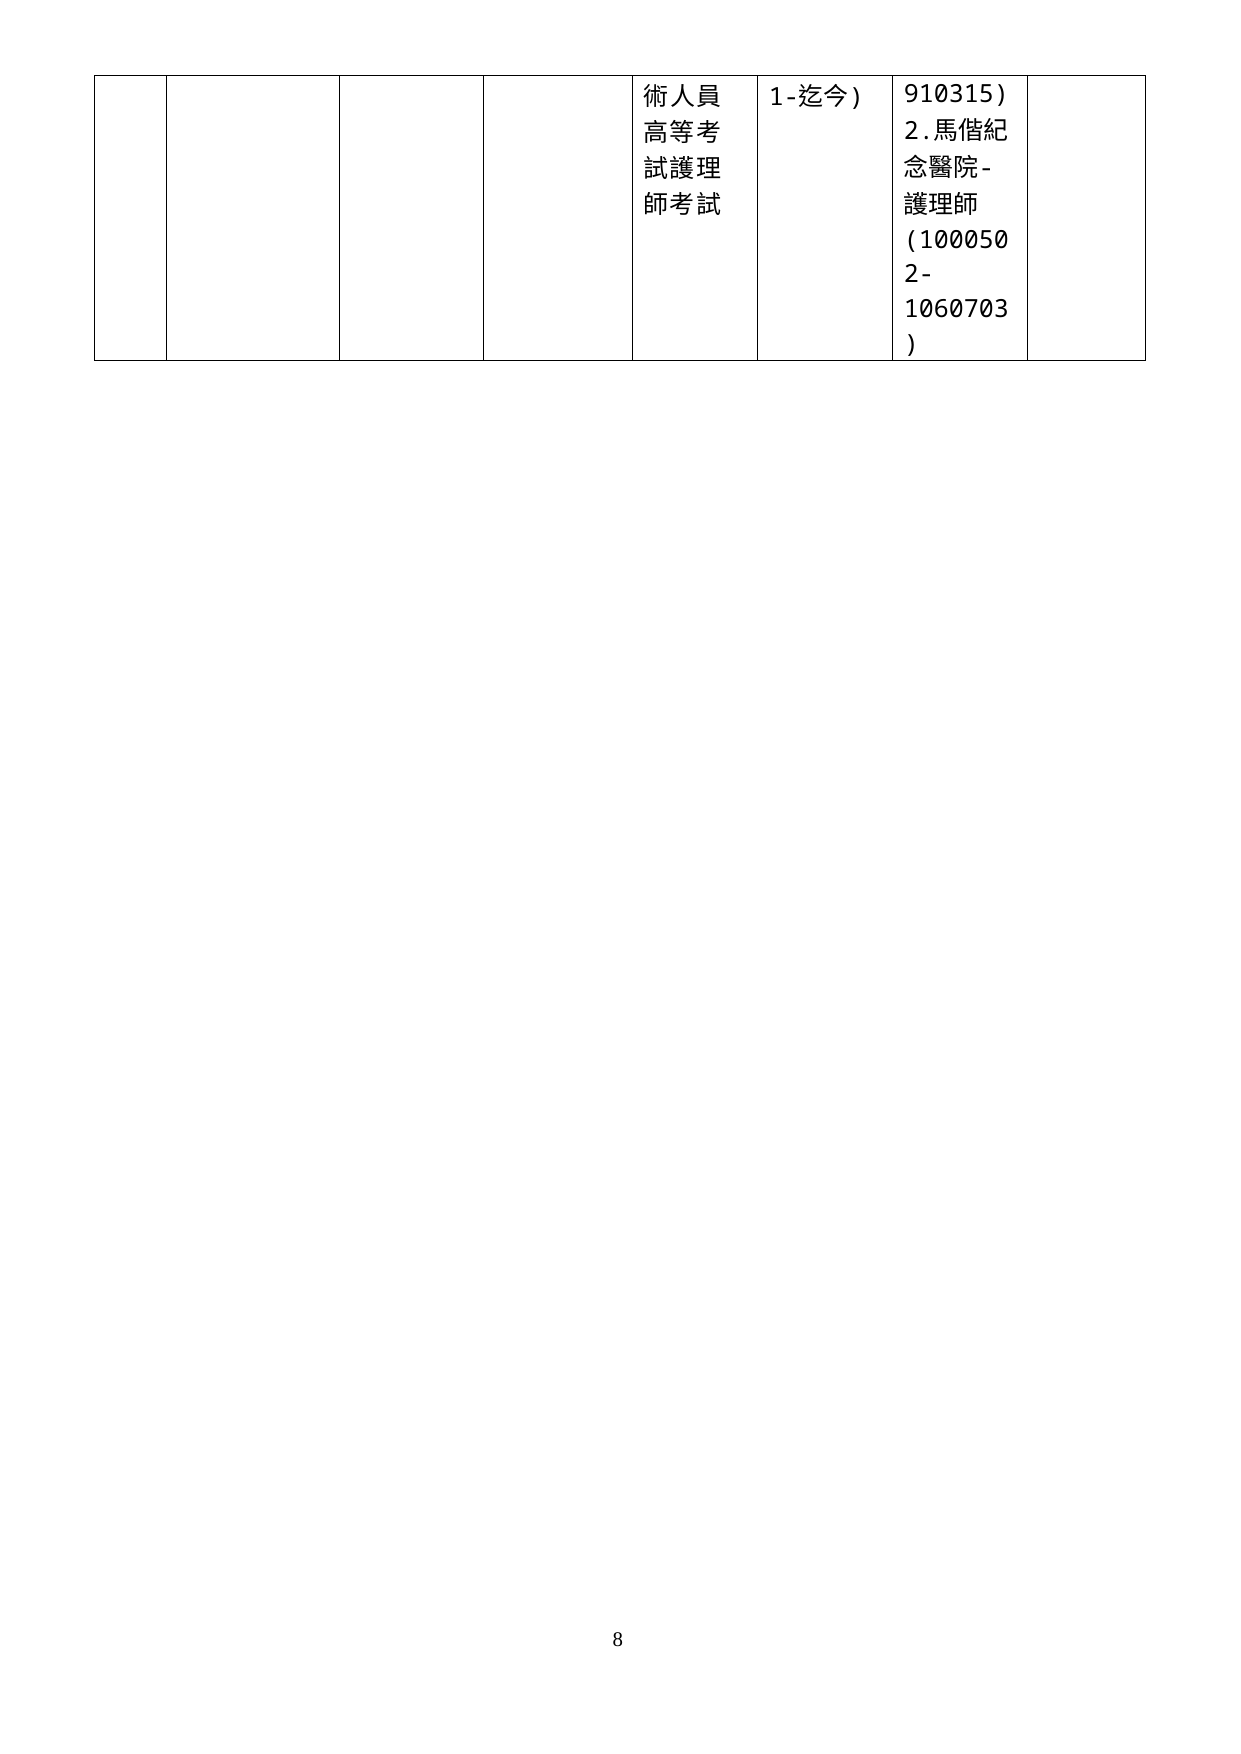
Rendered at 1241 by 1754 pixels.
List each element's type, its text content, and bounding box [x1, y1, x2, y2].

table_cell 1-迄今) [758, 76, 892, 360]
table_cell [340, 76, 483, 360]
table_cell [167, 76, 339, 360]
table_cell 術人員高等考試護理師考試 [633, 76, 757, 360]
table_cell [1028, 76, 1145, 360]
table_cell 910315) 2.馬偕紀念醫院-護理師(1000502-1060703) [893, 76, 1027, 360]
table_cell [95, 76, 166, 360]
table_cell [484, 76, 632, 360]
